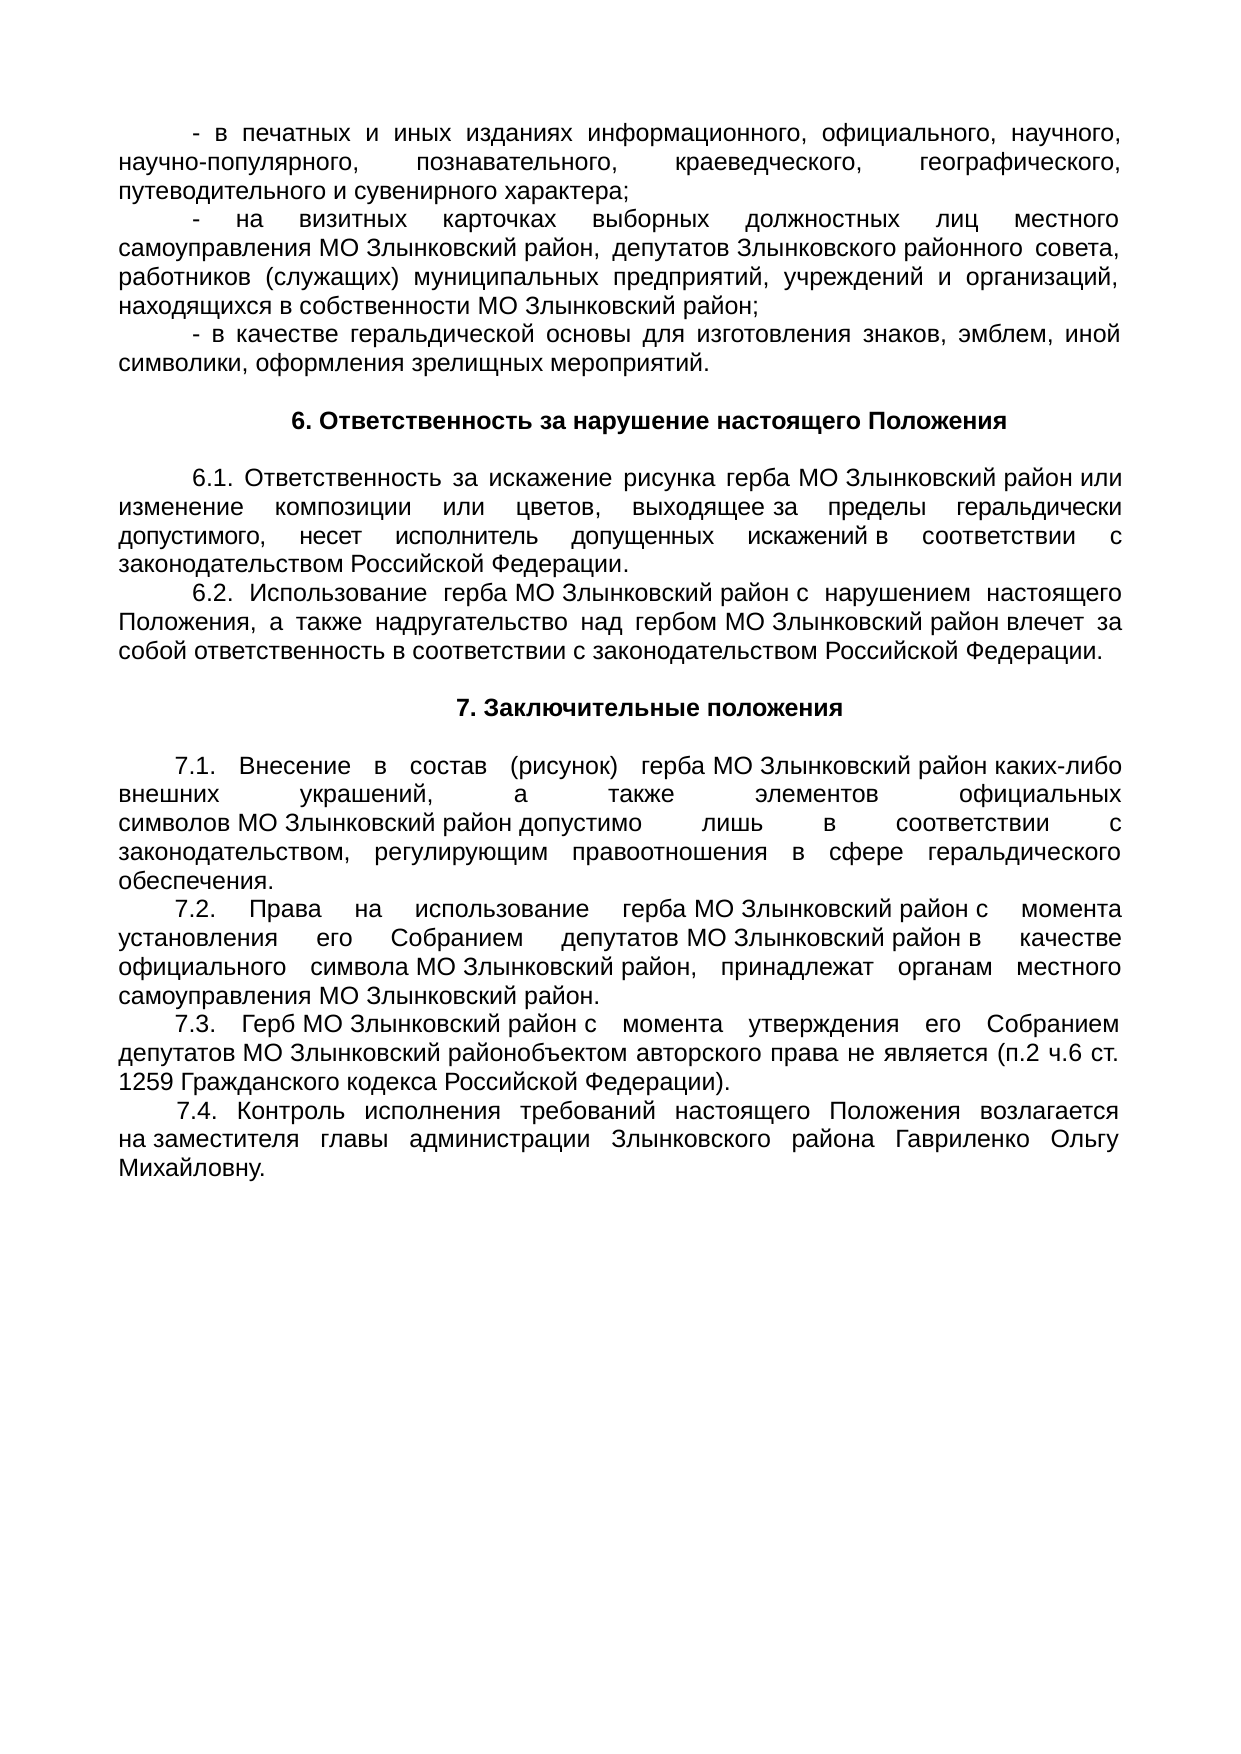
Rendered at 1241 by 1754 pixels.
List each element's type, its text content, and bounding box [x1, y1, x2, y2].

text 6. Ответственность за нарушение настоящего Положения [118, 406, 1122, 434]
text 6.2. Использование герба МО Злынковский район с нарушением настоящего Положения, а также надругательство над гербом МО Злынковский район влечет за собой ответственность в соответствии с законодательством Российской Федерации. [118, 578, 1122, 664]
text 7.3. Герб МО Злынковский район с момента утверждения его Собранием депутатов МО Злынковский районобъектом авторского права не является (п.2 ч.6 ст. 1259 Гражданского кодекса Российской Федерации). [118, 1009, 1120, 1096]
text 7. Заключительные положения [118, 693, 1122, 722]
text 6.1. Ответственность за искажение рисунка герба МО Злынковский район или изменение композиции или цветов, выходящее за пределы геральдически допустимого, несет исполнитель допущенных искажений в соответствии с законодательством Российской Федерации. [118, 463, 1122, 578]
text - в печатных и иных изданиях информационного, официального, научного, научно-популярного, познавательного, краеведческого, географического, путеводительного и сувенирного характера; [118, 118, 1122, 204]
text 7.4. Контроль исполнения требований настоящего Положения возлагается на заместителя главы администрации Злынковского района Гавриленко Ольгу Михайловну. [118, 1096, 1120, 1182]
text 7.2. Права на использование герба МО Злынковский район с момента установления его Собранием депутатов МО Злынковский район в качестве официального символа МО Злынковский район, принадлежат органам местного самоуправления МО Злынковский район. [118, 894, 1122, 1009]
text 7.1. Внесение в состав (рисунок) герба МО Злынковский район каких-либо внешних украшений, а также элементов официальных символов МО Злынковский район допустимо лишь в соответствии с законодательством, регулирующим правоотношения в сфере геральдического обеспечения. [118, 751, 1122, 894]
text - на визитных карточках выборных должностных лиц местного самоуправления МО Злынковский район, депутатов Злынковского районного совета, работников (служащих) муниципальных предприятий, учреждений и организаций, находящихся в собственности МО Злынковский район; [118, 204, 1120, 319]
text - в качестве геральдической основы для изготовления знаков, эмблем, иной символики, оформления зрелищных мероприятий. [118, 319, 1122, 377]
